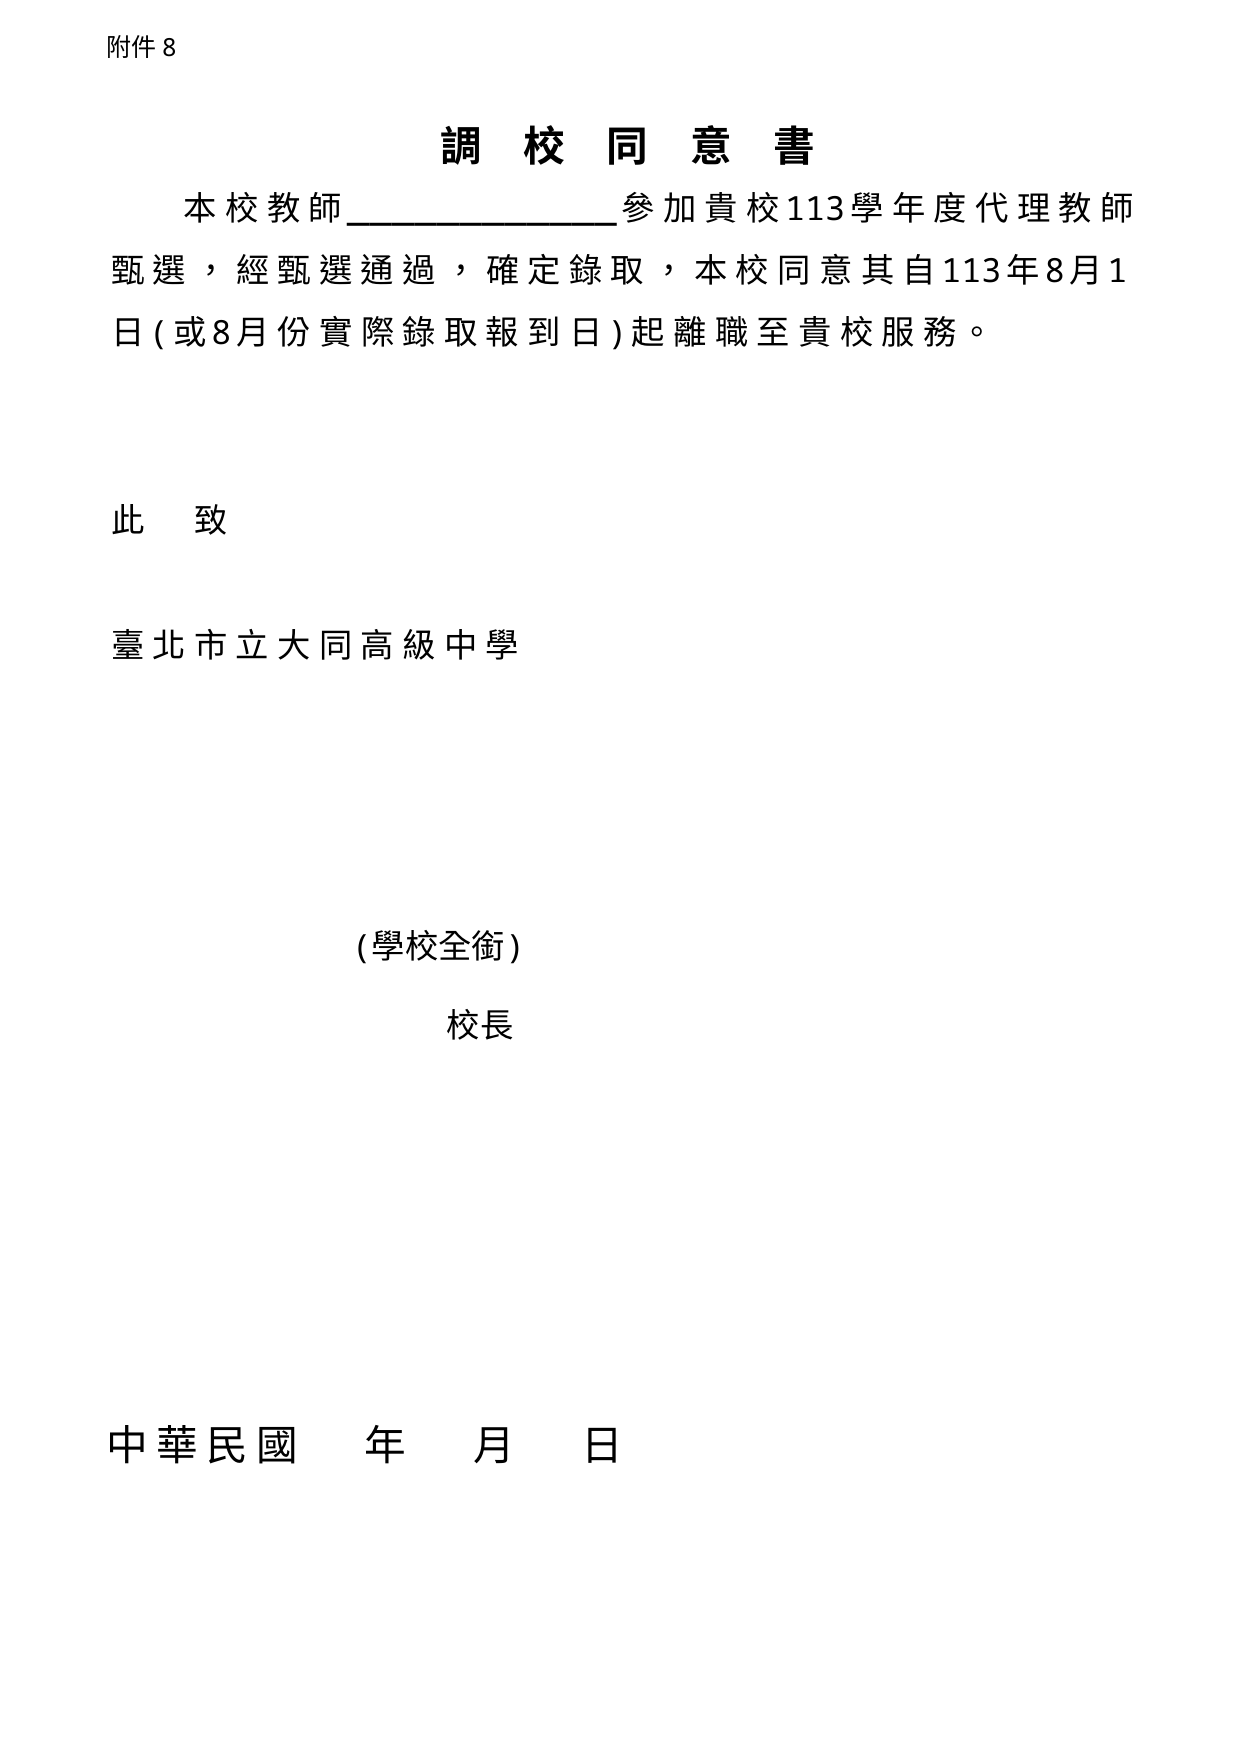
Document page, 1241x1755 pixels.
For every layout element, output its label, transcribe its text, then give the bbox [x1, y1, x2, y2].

text 此 致 [107, 476, 1148, 539]
text 附件8 [107, 27, 1148, 64]
text (學校全銜) [107, 914, 1148, 970]
text 中華民國 年 月 日 [107, 1412, 1148, 1472]
text 調 校 同 意 書 [107, 101, 1148, 164]
text 臺北市立大同高級中學 [107, 601, 1148, 664]
text 校長 [107, 999, 1148, 1047]
text 本校教師____________參加貴校113學年度代理教師甄選，經甄選通過，確定錄取，本校同意其自113年8月1日(或8月份實際錄取報到日)起離職至貴校服務。 [107, 164, 1148, 351]
